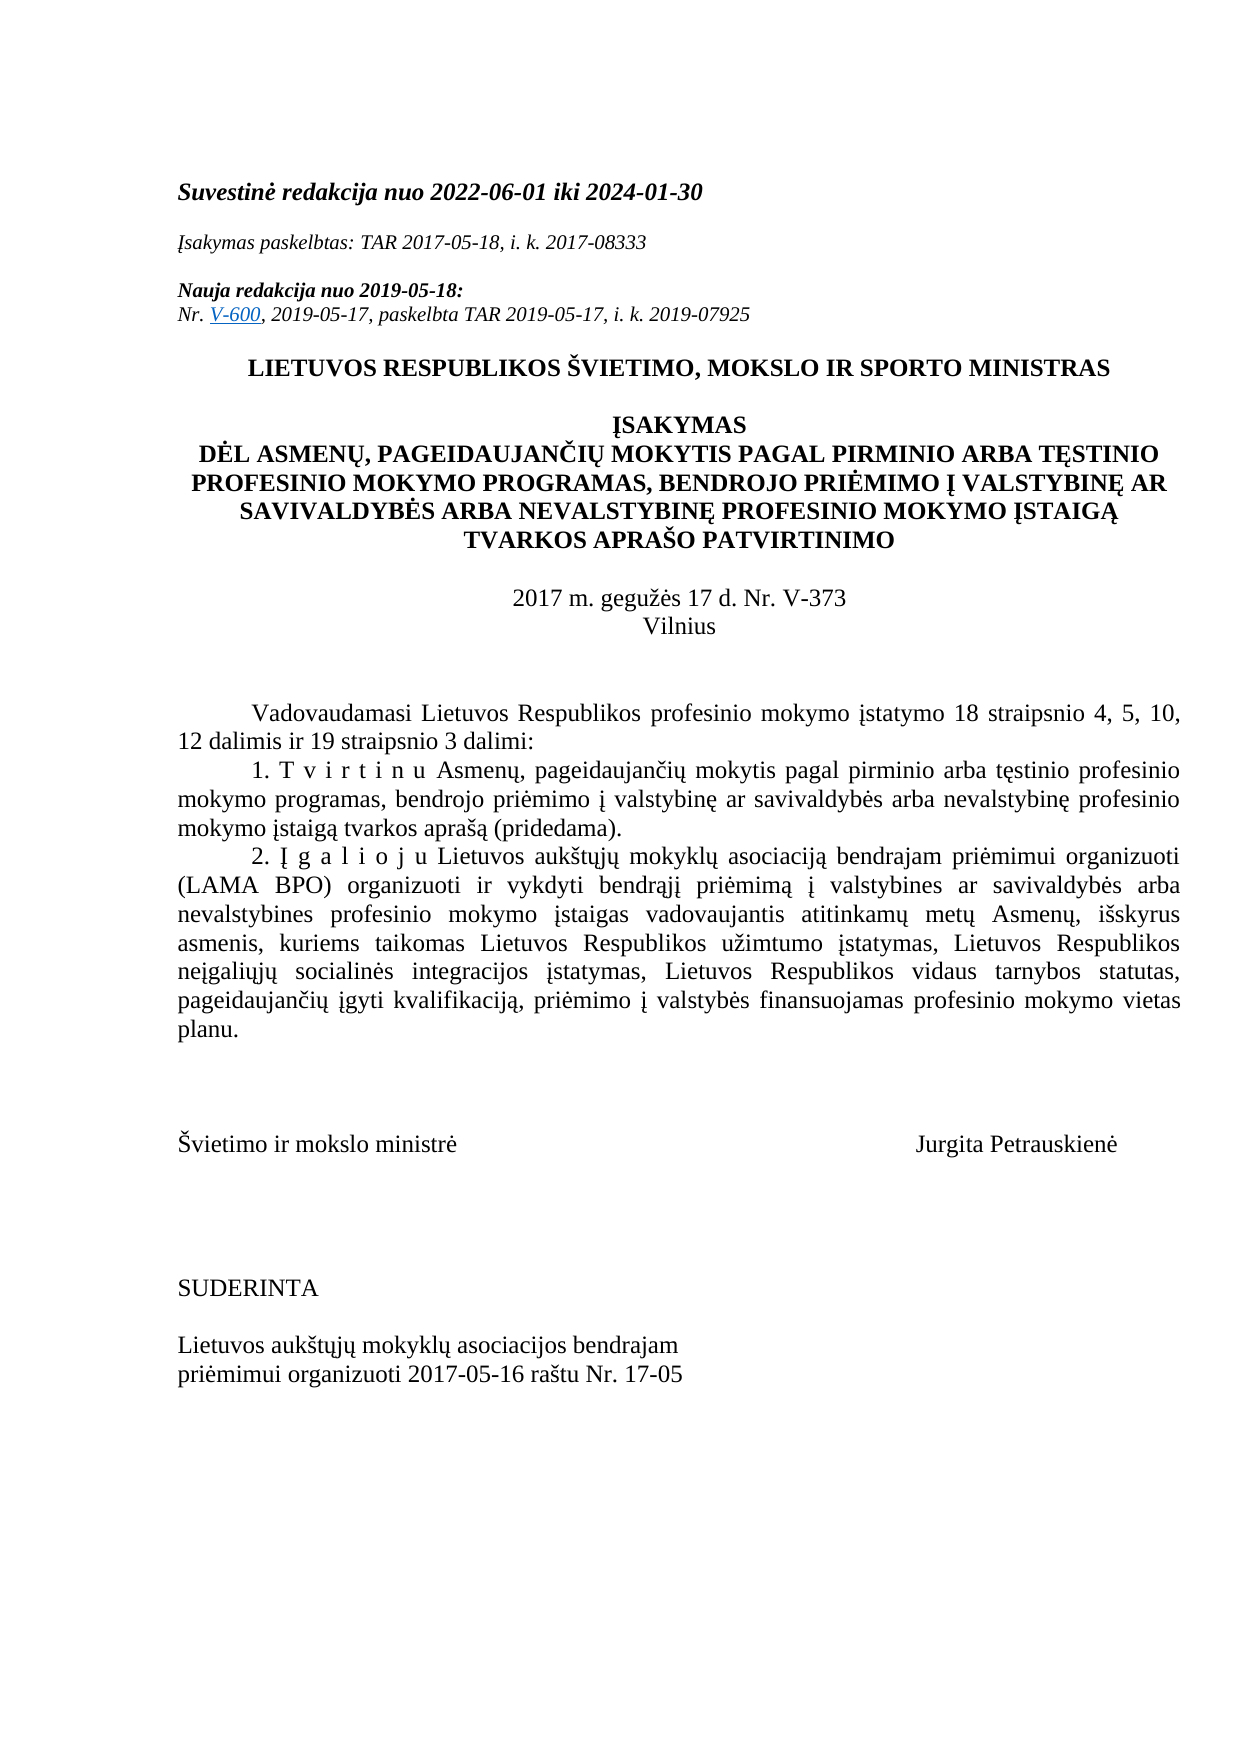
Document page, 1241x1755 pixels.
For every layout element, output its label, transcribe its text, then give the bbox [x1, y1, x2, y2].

text Vilnius [177, 611, 1181, 640]
text Vadovaudamasi Lietuvos Respublikos profesinio mokymo įstatymo 18 straipsnio 4, 5, 10, 12 dalimis ir 19 straipsnio 3 dalimi: [177, 698, 1181, 755]
text 2017 m. gegužės 17 d. Nr. V-373 [177, 583, 1181, 611]
text ĮSAKYMAS [177, 410, 1181, 439]
text Nauja redakcija nuo 2019-05-18: [177, 278, 1181, 302]
text Švietimo ir mokslo ministrė Jurgita Petrauskienė [177, 1129, 1181, 1158]
text DĖL ASMENŲ, PAGEIDAUJANČIŲ MOKYTIS PAGAL PIRMINIO ARBA TĘSTINIO PROFESINIO MOKYMO PROGRAMAS, BENDROJO PRIĖMIMO Į VALSTYBINĘ AR SAVIVALDYBĖS ARBA NEVALSTYBINĘ PROFESINIO MOKYMO ĮSTAIGĄ TVARKOS APRAŠO PATVIRTINIMO [177, 439, 1181, 554]
text 2. Į g a l i o j u Lietuvos aukštųjų mokyklų asociaciją bendrajam priėmimui organizuoti (LAMA BPO) organizuoti ir vykdyti bendrąjį priėmimą į valstybines ar savivaldybės arba nevalstybines profesinio mokymo įstaigas vadovaujantis atitinkamų metų Asmenų, išskyrus asmenis, kuriems taikomas Lietuvos Respublikos užimtumo įstatymas, Lietuvos Respublikos neįgaliųjų socialinės integracijos įstatymas, Lietuvos Respublikos vidaus tarnybos statutas, pageidaujančių įgyti kvalifikaciją, priėmimo į valstybės finansuojamas profesinio mokymo vietas planu. [177, 841, 1181, 1043]
text 1. T v i r t i n u Asmenų, pageidaujančių mokytis pagal pirminio arba tęstinio profesinio mokymo programas, bendrojo priėmimo į valstybinę ar savivaldybės arba nevalstybinę profesinio mokymo įstaigą tvarkos aprašą (pridedama). [177, 755, 1181, 841]
text LIETUVOS RESPUBLIKOS ŠVIETIMO, MOKSLO IR SPORTO MINISTRAS [177, 353, 1181, 381]
text Įsakymas paskelbtas: TAR 2017-05-18, i. k. 2017-08333 [177, 230, 1181, 254]
text Nr. V-600, 2019-05-17, paskelbta TAR 2019-05-17, i. k. 2019-07925 [177, 302, 1181, 326]
text SUDERINTA [177, 1273, 1181, 1301]
text Suvestinė redakcija nuo 2022-06-01 iki 2024-01-30 [177, 177, 1181, 206]
text priėmimui organizuoti 2017-05-16 raštu Nr. 17-05 [177, 1359, 1181, 1388]
text Lietuvos aukštųjų mokyklų asociacijos bendrajam [177, 1330, 1181, 1359]
